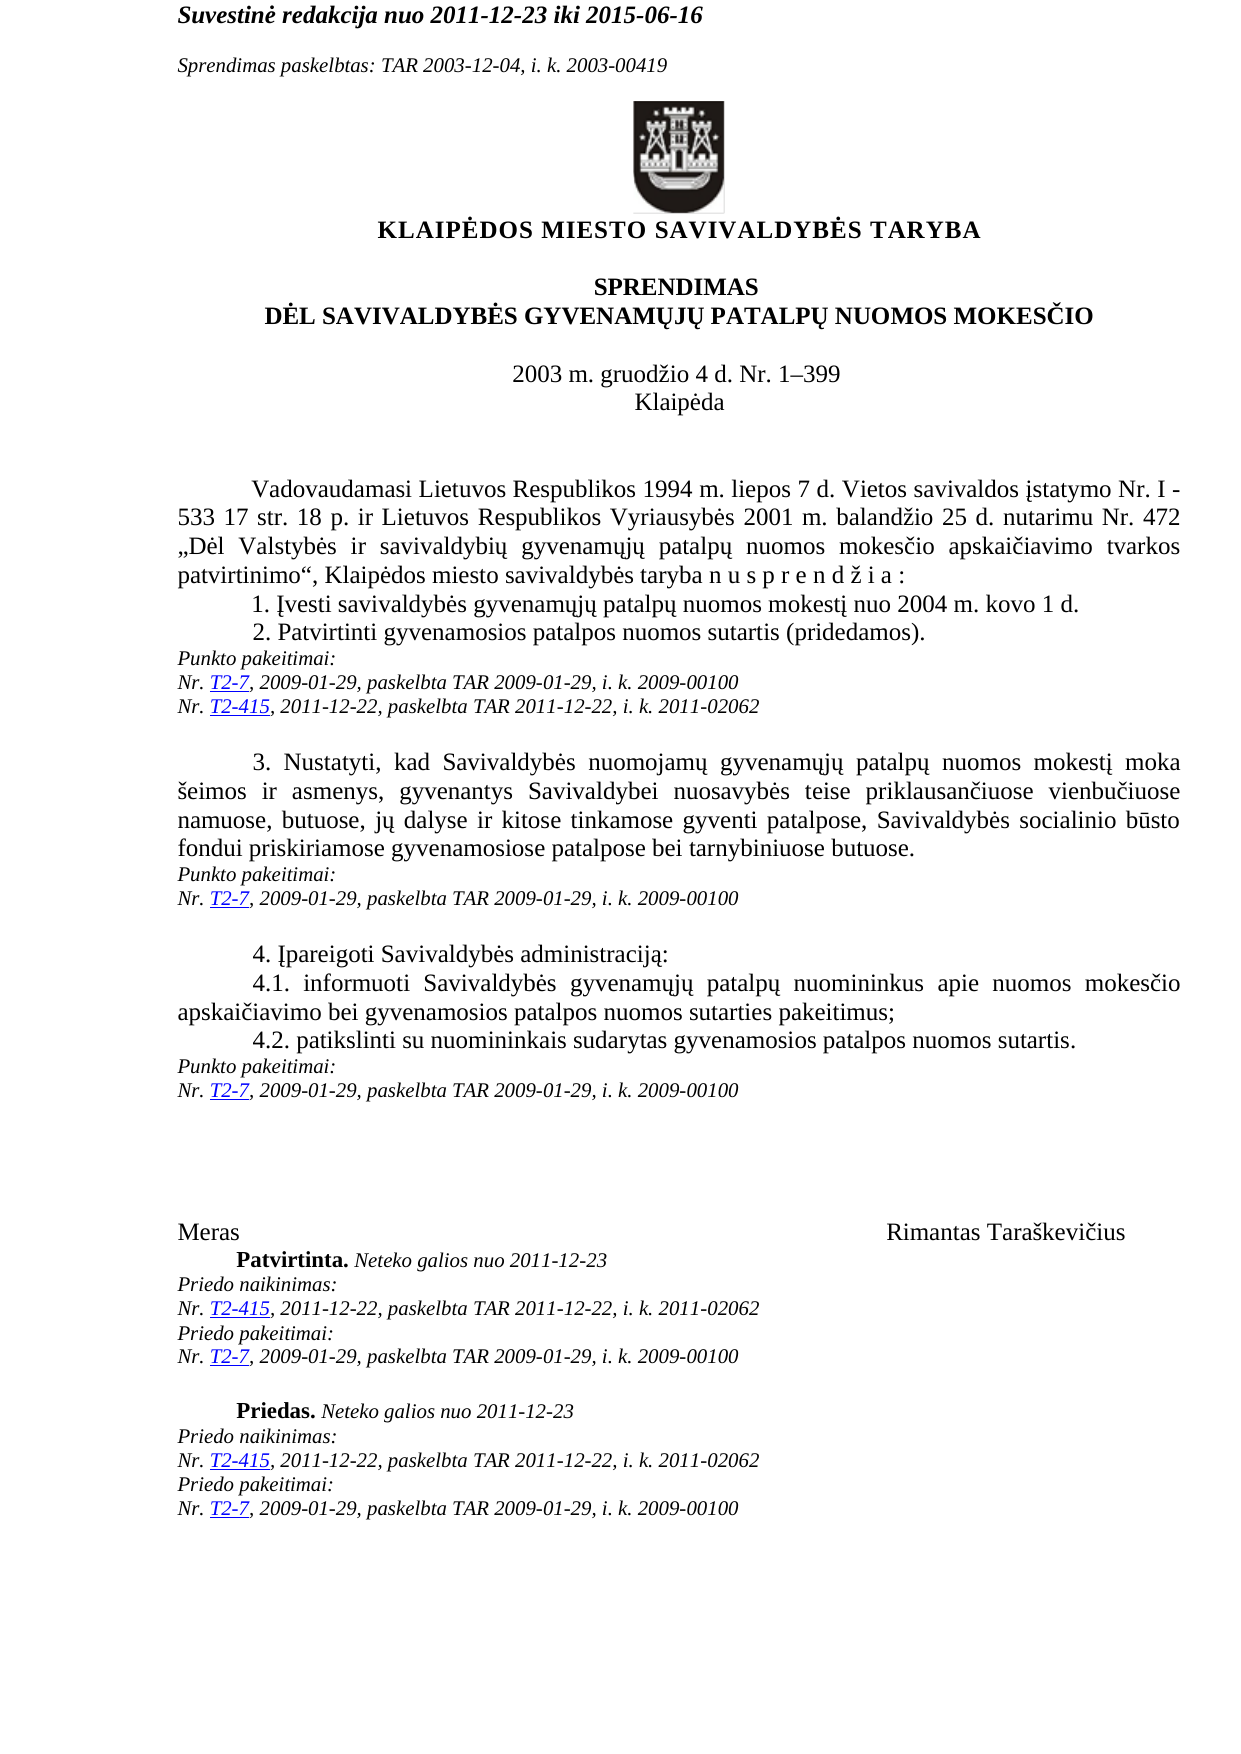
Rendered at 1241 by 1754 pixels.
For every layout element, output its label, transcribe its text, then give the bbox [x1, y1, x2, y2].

text Nr. T2-7, 2009-01-29, paskelbta TAR 2009-01-29, i. k. 2009-00100 [177, 670, 1181, 694]
text Nr. T2-7, 2009-01-29, paskelbta TAR 2009-01-29, i. k. 2009-00100 [177, 1344, 1181, 1368]
text Nr. T2-7, 2009-01-29, paskelbta TAR 2009-01-29, i. k. 2009-00100 [177, 1496, 1181, 1520]
text KLAIPĖDOS MIESTO SAVIVALDYBĖS TARYBA [177, 215, 1181, 244]
text Patvirtinta. Neteko galios nuo 2011-12-23 [177, 1246, 1181, 1272]
text Klaipėda [177, 387, 1181, 416]
text SPRENDIMAS [177, 272, 1181, 301]
text Nr. T2-7, 2009-01-29, paskelbta TAR 2009-01-29, i. k. 2009-00100 [177, 1078, 1181, 1102]
text Nr. T2-415, 2011-12-22, paskelbta TAR 2011-12-22, i. k. 2011-02062 [177, 1296, 1181, 1320]
text Meras Rimantas Taraškevičius [177, 1217, 1177, 1246]
text Priedo naikinimas: [177, 1272, 1181, 1296]
text Nr. T2-7, 2009-01-29, paskelbta TAR 2009-01-29, i. k. 2009-00100 [177, 886, 1181, 910]
text 3. Nustatyti, kad Savivaldybės nuomojamų gyvenamųjų patalpų nuomos mokestį moka šeimos ir asmenys, gyvenantys Savivaldybei nuosavybės teise priklausančiuose vienbučiuose namuose, butuose, jų dalyse ir kitose tinkamose gyventi patalpose, Savivaldybės socialinio būsto fondui priskiriamose gyvenamosiose patalpose bei tarnybiniuose butuose. [177, 747, 1181, 862]
text Priedo pakeitimai: [177, 1320, 1181, 1344]
text Priedo naikinimas: [177, 1424, 1181, 1448]
text 2. Patvirtinti gyvenamosios patalpos nuomos sutartis (pridedamos). [177, 617, 1181, 646]
text 4.2. patikslinti su nuomininkais sudarytas gyvenamosios patalpos nuomos sutartis. [177, 1025, 1181, 1054]
text Sprendimas paskelbtas: TAR 2003-12-04, i. k. 2003-00419 [177, 53, 1181, 77]
text 2003 m. gruodžio 4 d. Nr. 1–399 [177, 359, 1181, 387]
text 4. Įpareigoti Savivaldybės administraciją: [177, 939, 1181, 968]
text Punkto pakeitimai: [177, 646, 1181, 670]
text 1. Įvesti savivaldybės gyvenamųjų patalpų nuomos mokestį nuo 2004 m. kovo 1 d. [177, 589, 1181, 617]
text Punkto pakeitimai: [177, 862, 1181, 886]
text Punkto pakeitimai: [177, 1054, 1181, 1078]
text Nr. T2-415, 2011-12-22, paskelbta TAR 2011-12-22, i. k. 2011-02062 [177, 694, 1181, 718]
text Priedo pakeitimai: [177, 1472, 1181, 1496]
text 4.1. informuoti Savivaldybės gyvenamųjų patalpų nuomininkus apie nuomos mokesčio apskaičiavimo bei gyvenamosios patalpos nuomos sutarties pakeitimus; [177, 968, 1181, 1025]
text DĖL SAVIVALDYBĖS GYVENAMŲJŲ PATALPŲ NUOMOS MOKESČIO [177, 301, 1181, 330]
text Suvestinė redakcija nuo 2011-12-23 iki 2015-06-16 [177, 0, 1181, 29]
text Vadovaudamasi Lietuvos Respublikos 1994 m. liepos 7 d. Vietos savivaldos įstatymo Nr. I -533 17 str. 18 p. ir Lietuvos Respublikos Vyriausybės 2001 m. balandžio 25 d. nutarimu Nr. 472 „Dėl Valstybės ir savivaldybių gyvenamųjų patalpų nuomos mokesčio apskaičiavimo tvarkos patvirtinimo“, Klaipėdos miesto savivaldybės taryba nusprendžia: [177, 474, 1181, 589]
text Priedas. Neteko galios nuo 2011-12-23 [177, 1397, 1181, 1424]
text Nr. T2-415, 2011-12-22, paskelbta TAR 2011-12-22, i. k. 2011-02062 [177, 1448, 1181, 1472]
